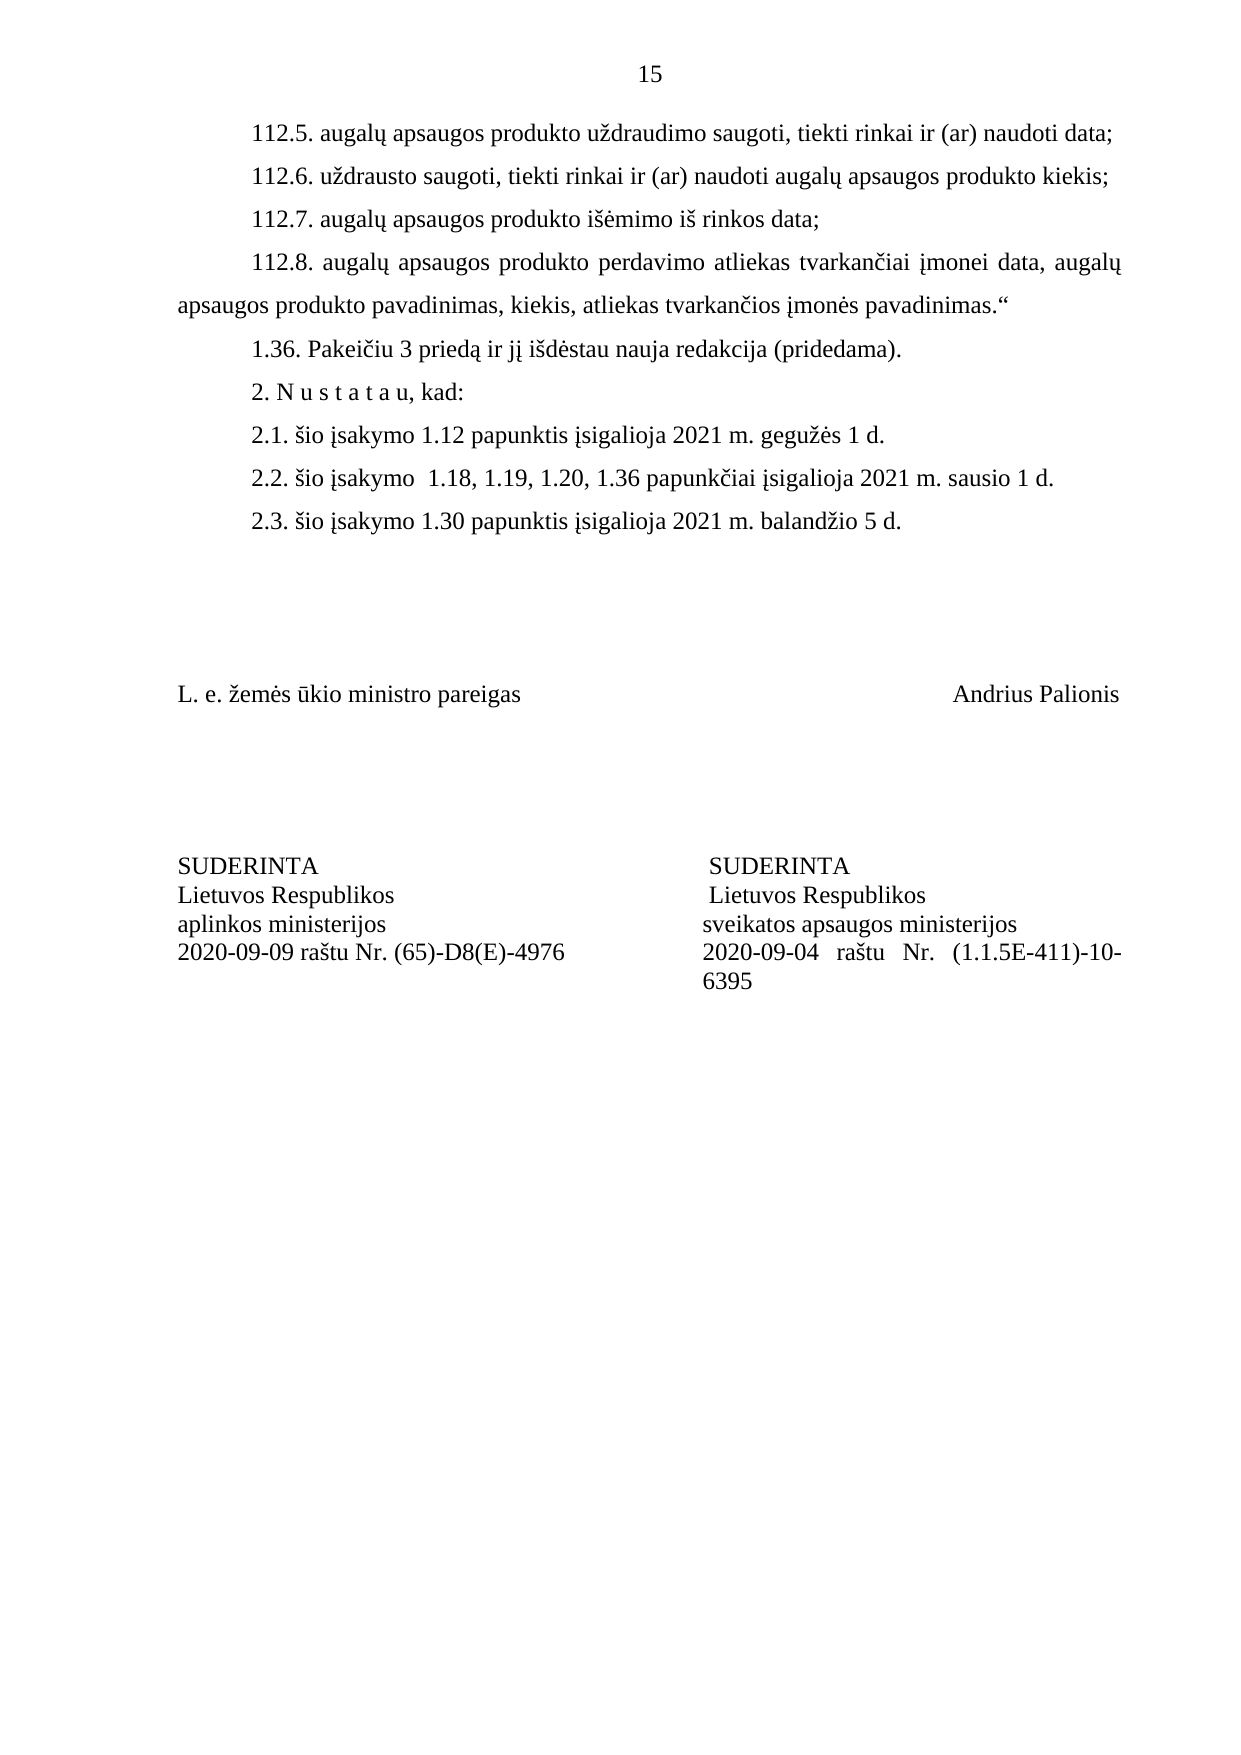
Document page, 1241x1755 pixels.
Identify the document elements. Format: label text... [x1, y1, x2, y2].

text 2. N u s t a t a u, kad: [177, 377, 1122, 406]
text aplinkos ministerijos sveikatos apsaugos ministerijos [177, 909, 1122, 937]
text L. e. žemės ūkio ministro pareigas Andrius Palionis [177, 679, 1122, 707]
text 112.7. augalų apsaugos produkto išėmimo iš rinkos data; [177, 204, 1122, 233]
text 112.5. augalų apsaugos produkto uždraudimo saugoti, tiekti rinkai ir (ar) naudoti data; [251, 118, 1122, 147]
text 112.6. uždrausto saugoti, tiekti rinkai ir (ar) naudoti augalų apsaugos produkto kiekis; [177, 161, 1122, 190]
text SUDERINTA SUDERINTA [177, 851, 1122, 880]
text 1.36. Pakeičiu 3 priedą ir jį išdėstau nauja redakcija (pridedama). [177, 334, 1122, 362]
text 2020-09-09 raštu Nr. (65)-D8(E)-4976 2020-09-04 raštu Nr. (1.1.5E-411)-10-6395 [177, 937, 1122, 995]
text 112.8. augalų apsaugos produkto perdavimo atliekas tvarkančiai įmonei data, augalų apsaugos produkto pavadinimas, kiekis, atliekas tvarkančios įmonės pavadinimas.“ [177, 247, 1122, 319]
text 2.1. šio įsakymo 1.12 papunktis įsigalioja 2021 m. gegužės 1 d. [177, 420, 1122, 449]
text 2.3. šio įsakymo 1.30 papunktis įsigalioja 2021 m. balandžio 5 d. [177, 506, 1122, 535]
text Lietuvos Respublikos Lietuvos Respublikos [177, 880, 1122, 909]
text 2.2. šio įsakymo 1.18, 1.19, 1.20, 1.36 papunkčiai įsigalioja 2021 m. sausio 1 d. [177, 463, 1122, 492]
